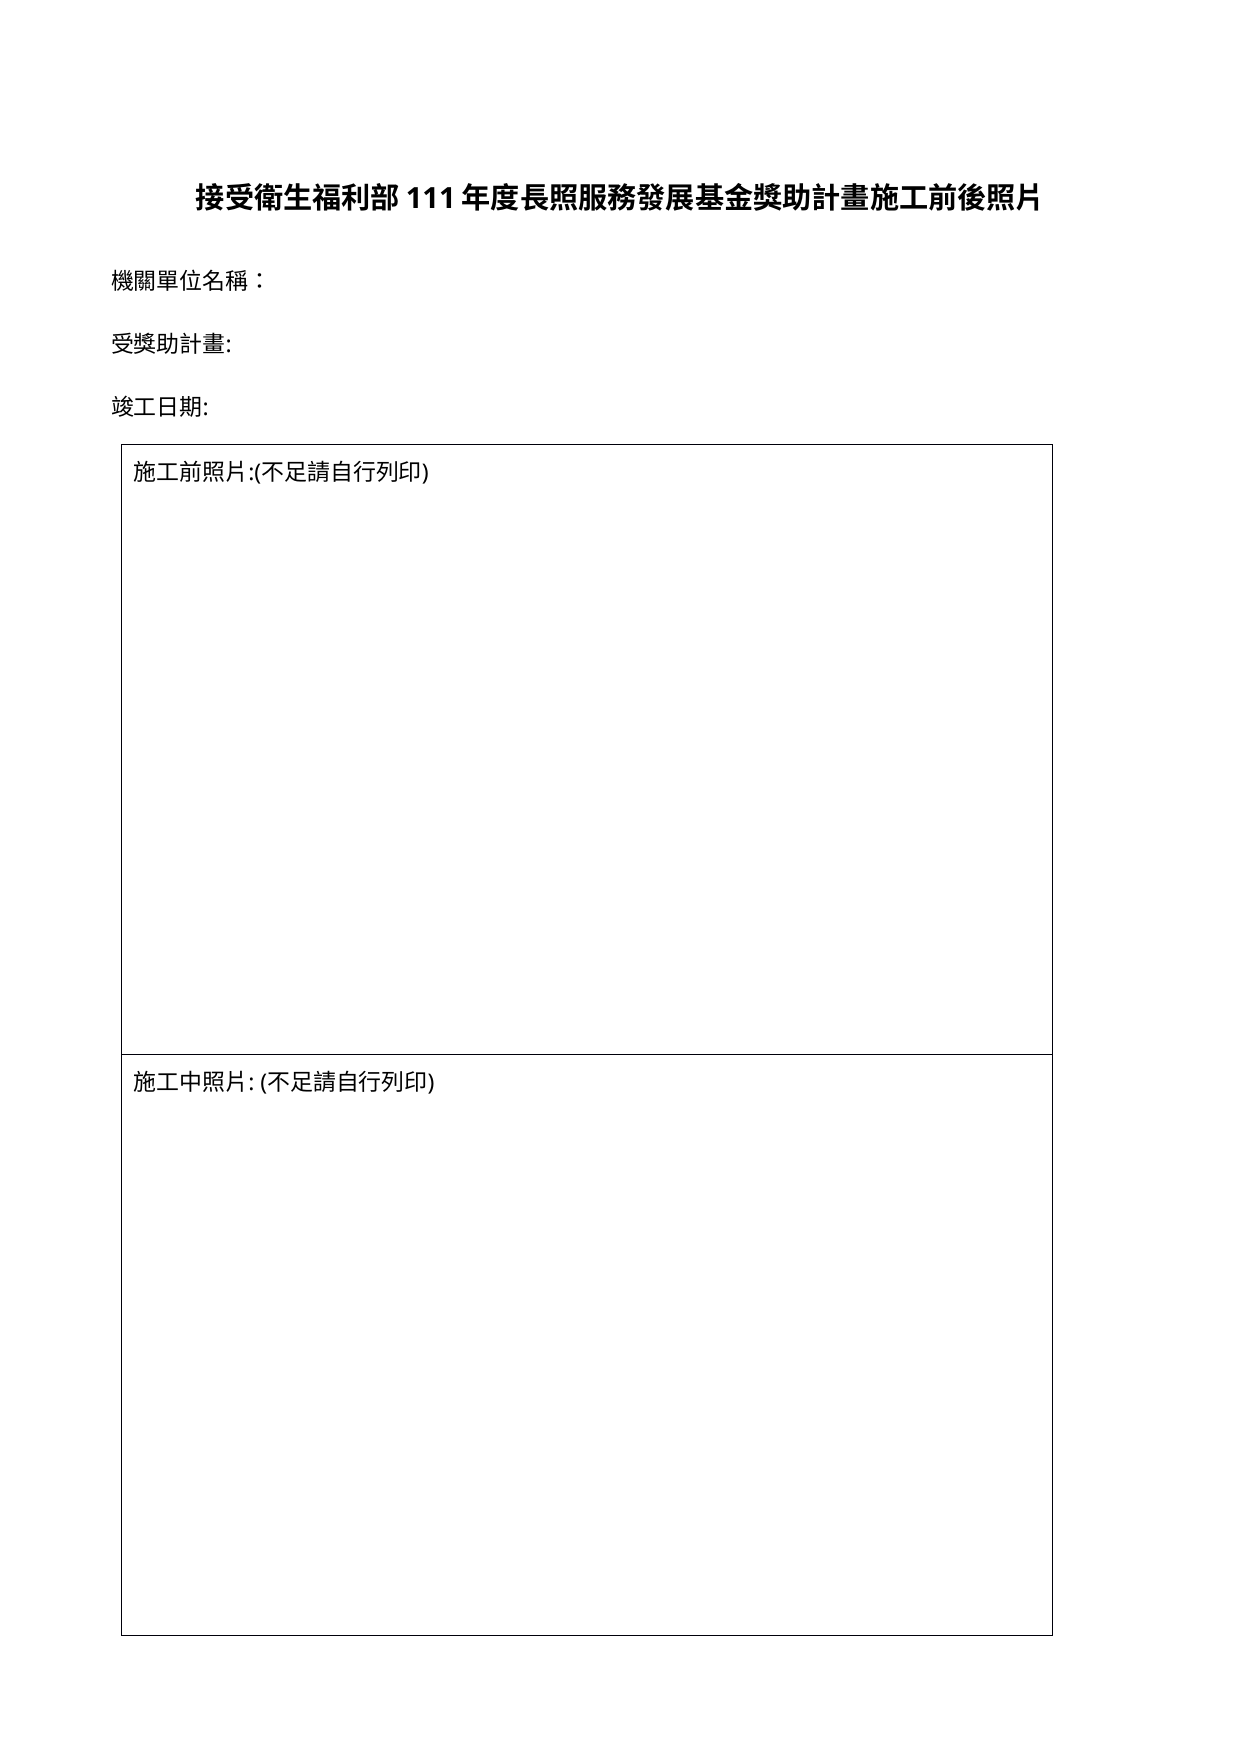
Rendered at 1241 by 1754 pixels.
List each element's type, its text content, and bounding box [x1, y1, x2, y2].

text 機關單位名稱： [75, 255, 1165, 292]
table_cell 施工中照片: (不足請自行列印) [122, 1055, 1052, 1635]
text 竣工日期: [75, 381, 1165, 419]
table_header 施工前照片:(不足請自行列印) [122, 445, 1052, 1054]
text 受獎助計畫: [75, 318, 1165, 356]
text 接受衛生福利部111年度長照服務發展基金獎助計畫施工前後照片 [75, 152, 1165, 227]
